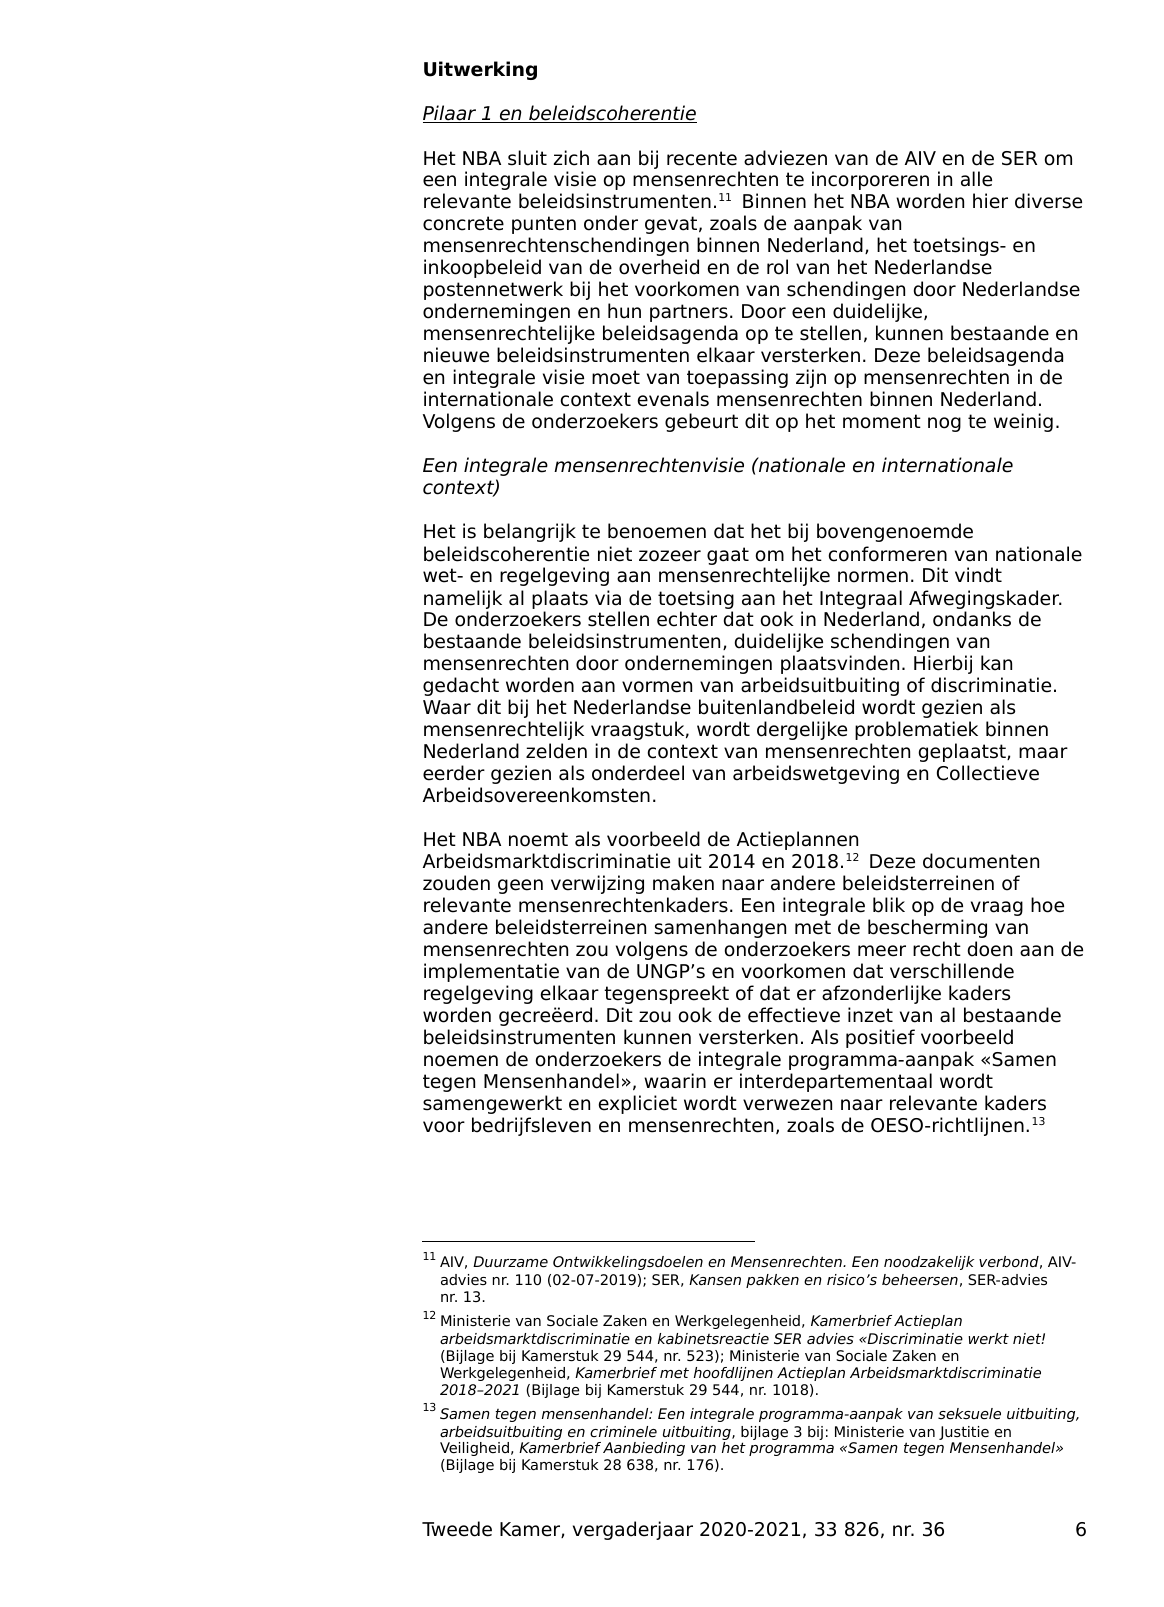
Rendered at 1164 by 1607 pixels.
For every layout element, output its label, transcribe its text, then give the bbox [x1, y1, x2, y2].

text Ministerie van Sociale Zaken en Werkgelegenheid, Kamerbrief Actieplan arbeidsmarktdiscriminatie en kabinetsreactie SER advies «Discriminatie werkt niet! (Bijlage bij Kamerstuk 29 544, nr. 523); Ministerie van Sociale Zaken en Werkgelegenheid, Kamerbrief met hoofdlijnen Actieplan Arbeidsmarktdiscriminatie 2018–2021 (Bijlage bij Kamerstuk 29 544, nr. 1018). [422, 1309, 1087, 1399]
text Het is belangrijk te benoemen dat het bij bovengenoemde beleidscoherentie niet zozeer gaat om het conformeren van nationale wet- en regelgeving aan mensenrechtelijke normen. Dit vindt namelijk al plaats via de toetsing aan het Integraal Afwegingskader. De onderzoekers stellen echter dat ook in Nederland, ondanks de bestaande beleidsinstrumenten, duidelijke schendingen van mensenrechten door ondernemingen plaatsvinden. Hierbij kan gedacht worden aan vormen van arbeidsuitbuiting of discriminatie. Waar dit bij het Nederlandse buitenlandbeleid wordt gezien als mensenrechtelijk vraagstuk, wordt dergelijke problematiek binnen Nederland zelden in de context van mensenrechten geplaatst, maar eerder gezien als onderdeel van arbeidswetgeving en Collectieve Arbeidsovereenkomsten. [422, 521, 1087, 807]
subtitle Pilaar 1 en beleidscoherentie [422, 103, 1087, 125]
text AIV, Duurzame Ontwikkelingsdoelen en Mensenrechten. Een noodzakelijk verbond, AIV-advies nr. 110 (02-07-2019); SER, Kansen pakken en risico’s beheersen, SER-advies nr. 13. [422, 1250, 1087, 1306]
subtitle Een integrale mensenrechtenvisie (nationale en internationale context) [422, 455, 1087, 499]
text Het NBA noemt als voorbeeld de Actieplannen Arbeidsmarktdiscriminatie uit 2014 en 2018. Deze documenten zouden geen verwijzing maken naar andere beleidsterreinen of relevante mensenrechtenkaders. Een integrale blik op de vraag hoe andere beleidsterreinen samenhangen met de bescherming van mensenrechten zou volgens de onderzoekers meer recht doen aan de implementatie van de UNGP’s en voorkomen dat verschillende regelgeving elkaar tegenspreekt of dat er afzonderlijke kaders worden gecreëerd. Dit zou ook de effectieve inzet van al bestaande beleidsinstrumenten kunnen versterken. Als positief voorbeeld noemen de onderzoekers de integrale programma-aanpak «Samen tegen Mensenhandel», waarin er interdepartementaal wordt samengewerkt en expliciet wordt verwezen naar relevante kaders voor bedrijfsleven en mensenrechten, zoals de OESO-richtlijnen. [422, 829, 1087, 1137]
subtitle Uitwerking [422, 59, 1087, 81]
text Samen tegen mensenhandel: Een integrale programma-aanpak van seksuele uitbuiting, arbeidsuitbuiting en criminele uitbuiting, bijlage 3 bij: Ministerie van Justitie en Veiligheid, Kamerbrief Aanbieding van het programma «Samen tegen Mensenhandel» (Bijlage bij Kamerstuk 28 638, nr. 176). [422, 1402, 1087, 1474]
text Het NBA sluit zich aan bij recente adviezen van de AIV en de SER om een integrale visie op mensenrechten te incorporeren in alle relevante beleidsinstrumenten. Binnen het NBA worden hier diverse concrete punten onder gevat, zoals de aanpak van mensenrechtenschendingen binnen Nederland, het toetsings- en inkoopbeleid van de overheid en de rol van het Nederlandse postennetwerk bij het voorkomen van schendingen door Nederlandse ondernemingen en hun partners. Door een duidelijke, mensenrechtelijke beleidsagenda op te stellen, kunnen bestaande en nieuwe beleidsinstrumenten elkaar versterken. Deze beleidsagenda en integrale visie moet van toepassing zijn op mensenrechten in de internationale context evenals mensenrechten binnen Nederland. Volgens de onderzoekers gebeurt dit op het moment nog te weinig. [422, 147, 1087, 433]
